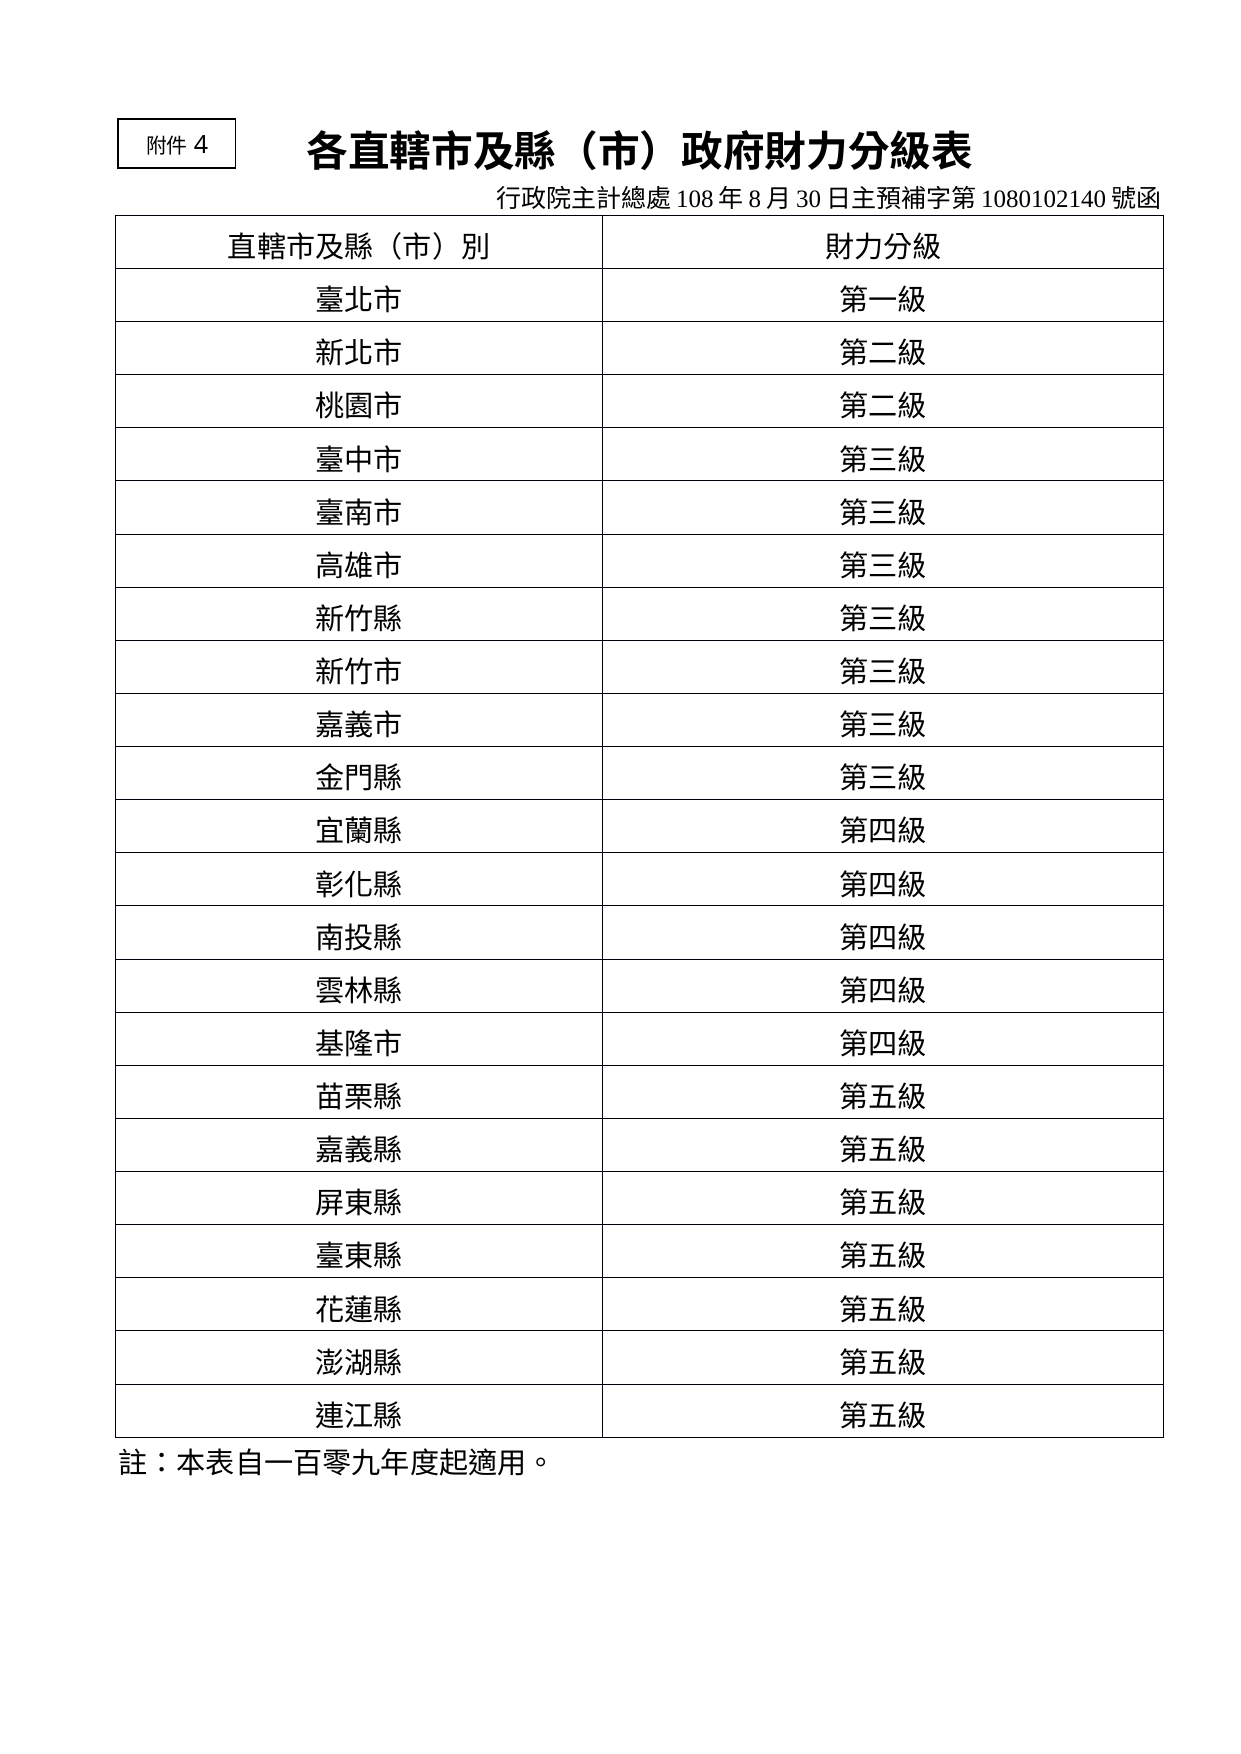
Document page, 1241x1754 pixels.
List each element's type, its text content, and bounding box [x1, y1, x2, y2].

table_cell 澎湖縣 [116, 1331, 602, 1383]
table_cell 第三級 [603, 481, 1163, 533]
table_cell 臺北市 [116, 269, 602, 321]
table_cell 第三級 [603, 428, 1163, 480]
table_cell 第二級 [603, 322, 1163, 374]
table_cell 第五級 [603, 1331, 1163, 1383]
table_cell 彰化縣 [116, 853, 602, 905]
table_cell 第三級 [603, 747, 1163, 799]
table_cell 第三級 [603, 694, 1163, 746]
table_cell 臺南市 [116, 481, 602, 533]
table_cell 花蓮縣 [116, 1278, 602, 1330]
table_cell 第四級 [603, 1013, 1163, 1065]
table_cell 第五級 [603, 1066, 1163, 1118]
table_cell 直轄市及縣（市）別 [116, 216, 602, 268]
table_cell 新北市 [116, 322, 602, 374]
table_cell 嘉義市 [116, 694, 602, 746]
table_cell 第四級 [603, 800, 1163, 852]
table_cell 宜蘭縣 [116, 800, 602, 852]
table_cell 雲林縣 [116, 960, 602, 1012]
table_cell 第五級 [603, 1172, 1163, 1224]
table_cell [603, 1438, 1164, 1484]
table_cell 第四級 [603, 853, 1163, 905]
table_cell 財力分級 [603, 216, 1163, 268]
table_cell 第三級 [603, 588, 1163, 640]
table_cell 基隆市 [116, 1013, 602, 1065]
table_cell 第五級 [603, 1119, 1163, 1171]
table_cell 金門縣 [116, 747, 602, 799]
table_cell 桃園市 [116, 375, 602, 427]
table_cell 第四級 [603, 906, 1163, 958]
table_cell 第二級 [603, 375, 1163, 427]
table_cell 新竹縣 [116, 588, 602, 640]
table_cell 嘉義縣 [116, 1119, 602, 1171]
table_cell 第五級 [603, 1225, 1163, 1277]
table_cell 第三級 [603, 641, 1163, 693]
table_cell 南投縣 [116, 906, 602, 958]
table_cell 第三級 [603, 535, 1163, 587]
table_cell 苗栗縣 [116, 1066, 602, 1118]
table_cell 臺東縣 [116, 1225, 602, 1277]
table_cell 屏東縣 [116, 1172, 602, 1224]
table_cell 註：本表自一百零九年度起適用。 [115, 1438, 602, 1484]
table_cell 連江縣 [116, 1385, 602, 1437]
table_cell 高雄市 [116, 535, 602, 587]
table_cell 第四級 [603, 960, 1163, 1012]
table_header 各直轄市及縣（市）政府財力分級表 行政院主計總處108年8月30日主預補字第1080102140號函 [115, 118, 1164, 215]
table_cell 第五級 [603, 1385, 1163, 1437]
table_cell 第一級 [603, 269, 1163, 321]
table_cell 新竹市 [116, 641, 602, 693]
table_cell 臺中市 [116, 428, 602, 480]
table_cell 第五級 [603, 1278, 1163, 1330]
